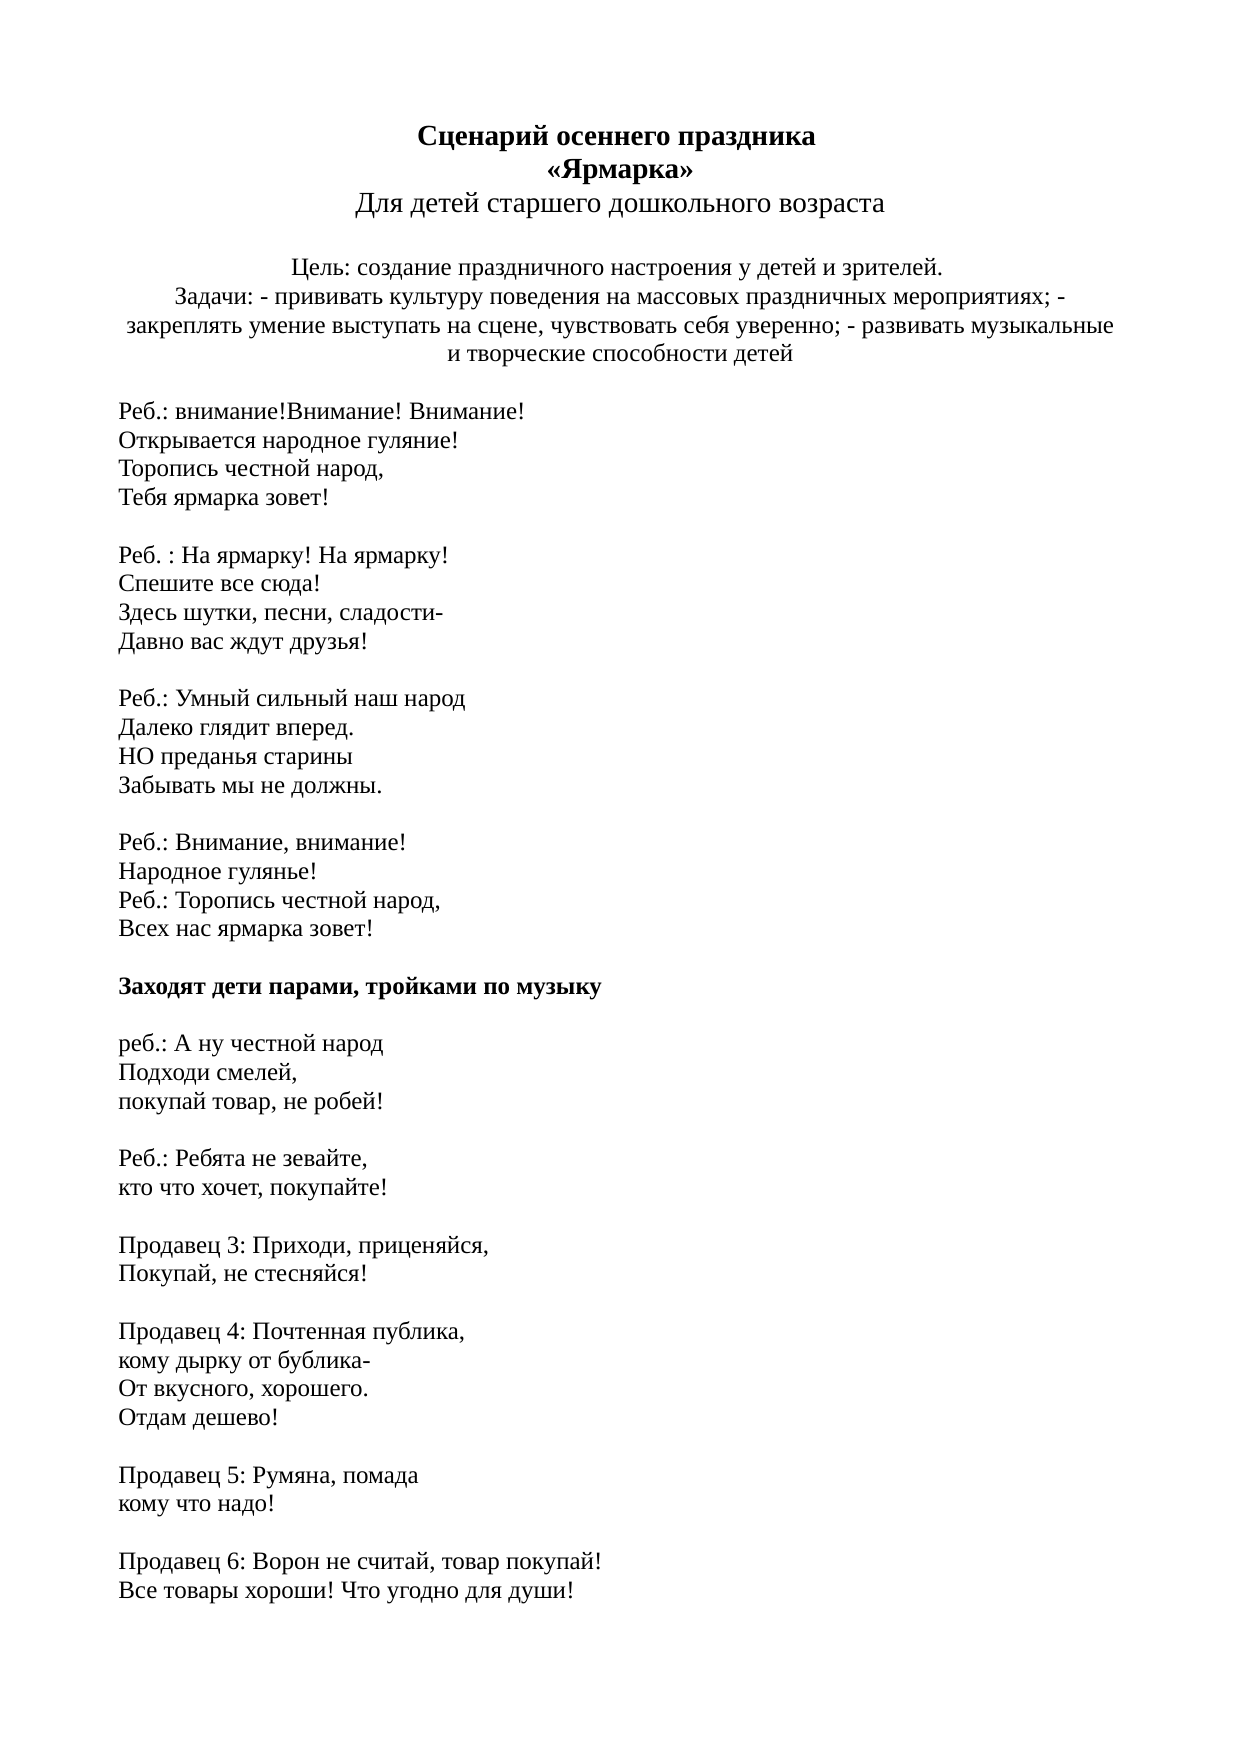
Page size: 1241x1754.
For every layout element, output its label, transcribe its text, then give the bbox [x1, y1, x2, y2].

text Реб.: Торопись честной народ, [118, 885, 1122, 913]
text Тебя ярмарка зовет! [118, 482, 1122, 511]
text Реб.: Внимание, внимание! [118, 827, 1122, 856]
text Здесь шутки, песни, сладости- [118, 597, 1122, 626]
text кто что хочет, покупайте! [118, 1172, 1122, 1201]
text «Ярмарка» [118, 152, 1122, 185]
text Для детей старшего дошкольного возраста [118, 185, 1122, 219]
text Покупай, не стесняйся! [118, 1258, 1122, 1287]
text покупай товар, не робей! [118, 1086, 1122, 1115]
text Спешите все сюда! [118, 568, 1122, 597]
text Подходи смелей, [118, 1057, 1122, 1086]
text Торопись честной народ, [118, 453, 1122, 482]
text Открывается народное гуляние! [118, 425, 1122, 453]
text кому что надо! [118, 1488, 1122, 1517]
text Реб.: Умный сильный наш народ [118, 683, 1122, 712]
text Цель: создание праздничного настроения у детей и зрителей. [118, 252, 1122, 281]
text Реб.: Ребята не зевайте, [118, 1143, 1122, 1172]
text Продавец 4: Почтенная публика, [118, 1316, 1122, 1345]
text Всех нас ярмарка зовет! [118, 913, 1122, 942]
text Продавец 6: Ворон не считай, товар покупай! [118, 1546, 1122, 1575]
text Все товары хороши! Что угодно для души! [118, 1575, 1122, 1603]
text Давно вас ждут друзья! [118, 626, 1122, 655]
text Народное гулянье! [118, 856, 1122, 885]
text кому дырку от бублика- [118, 1345, 1122, 1373]
text Реб. : На ярмарку! На ярмарку! [118, 540, 1122, 568]
text От вкусного, хорошего. [118, 1373, 1122, 1402]
text Далеко глядит вперед. [118, 712, 1122, 741]
text Заходят дети парами, тройками по музыку [118, 971, 1122, 1000]
text НО преданья старины [118, 741, 1122, 770]
text Продавец 3: Приходи, приценяйся, [118, 1230, 1122, 1258]
text Забывать мы не должны. [118, 770, 1122, 798]
text реб.: А ну честной народ [118, 1028, 1122, 1057]
text Продавец 5: Румяна, помада [118, 1460, 1122, 1488]
text Сценарий осеннего праздника [118, 118, 1122, 152]
text Задачи: - прививать культуру поведения на массовых праздничных мероприятиях; -закреплять умение выступать на сцене, чувствовать себя уверенно; - развивать музыкальные и творческие способности детей [118, 281, 1122, 367]
text Реб.: внимание!Внимание! Внимание! [118, 396, 1122, 425]
text Отдам дешево! [118, 1402, 1122, 1431]
